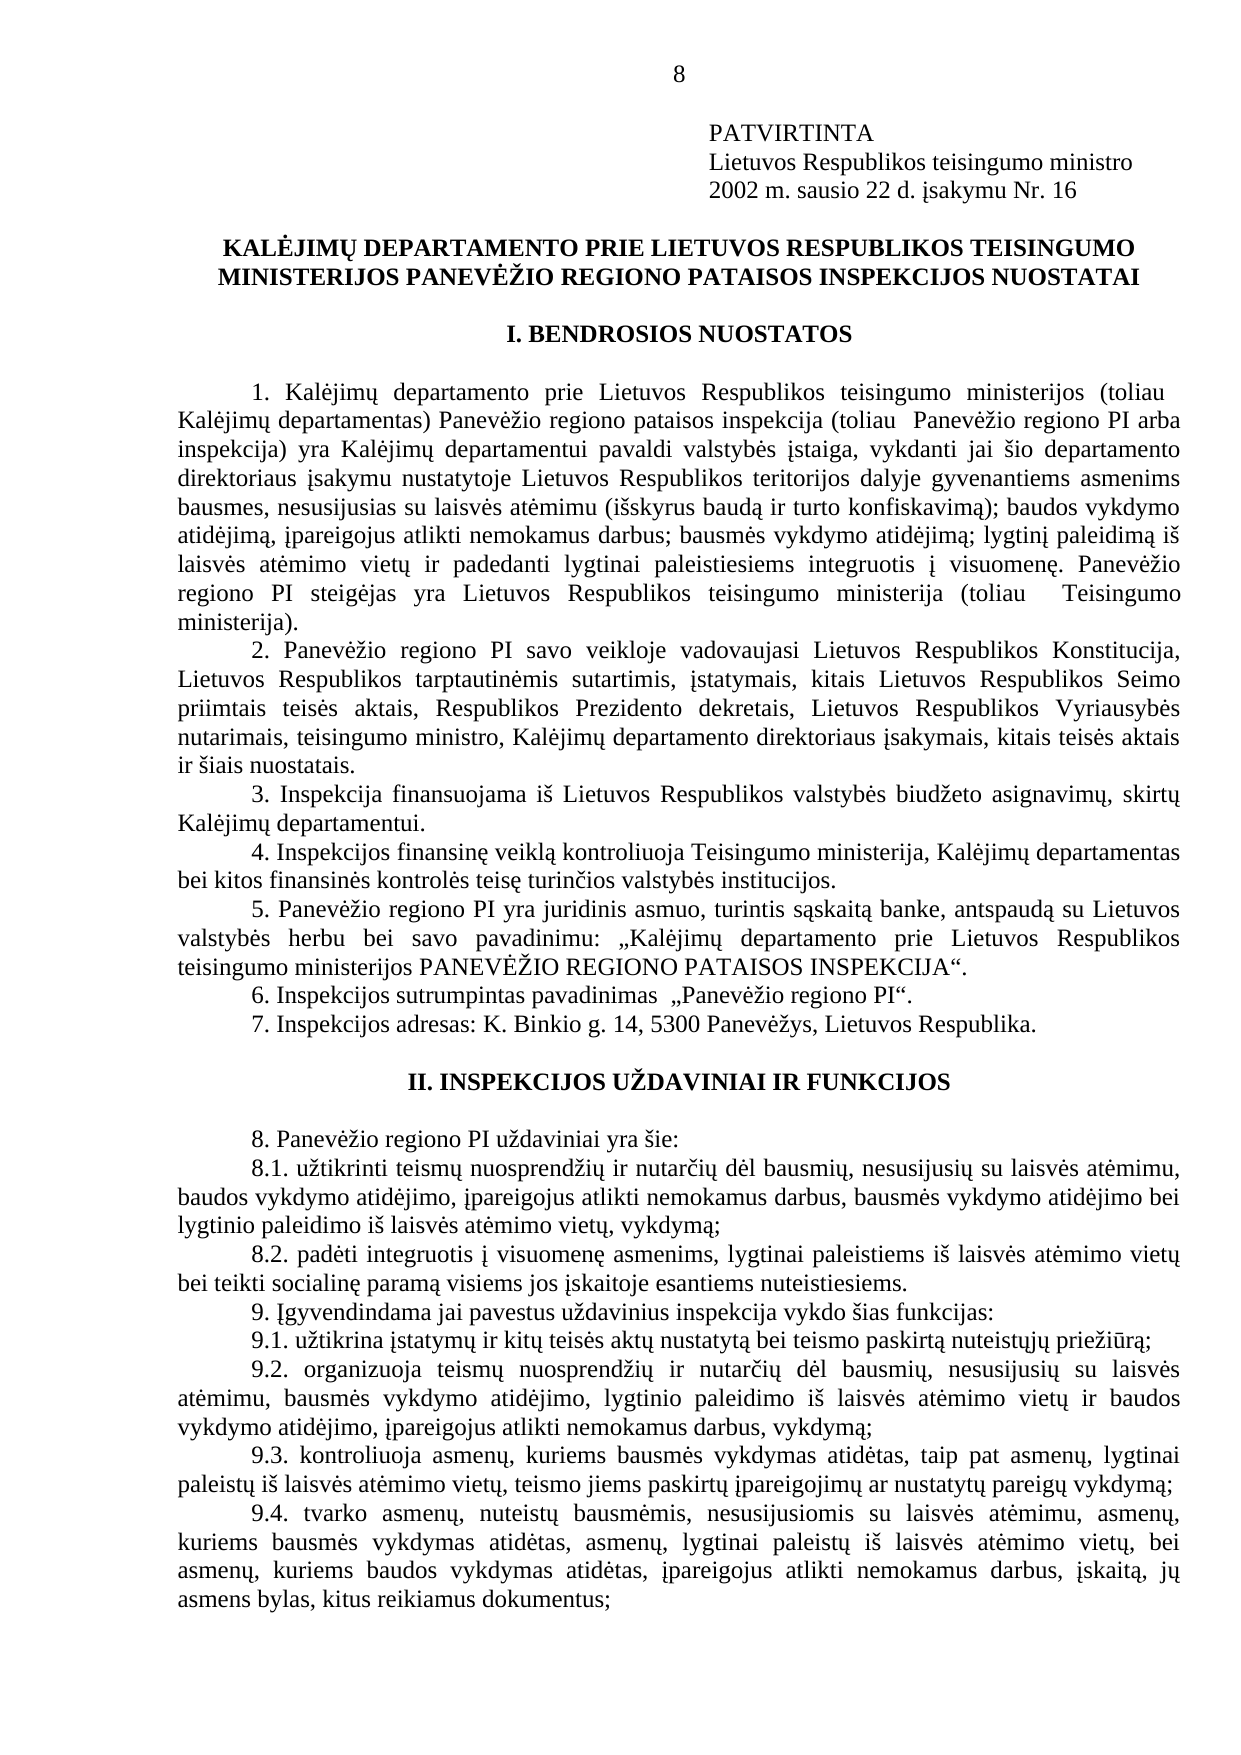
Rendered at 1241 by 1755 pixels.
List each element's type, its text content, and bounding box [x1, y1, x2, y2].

text 9.4. tvarko asmenų, nuteistų bausmėmis, nesusijusiomis su laisvės atėmimu, asmenų, kuriems bausmės vykdymas atidėtas, asmenų, lygtinai paleistų iš laisvės atėmimo vietų, bei asmenų, kuriems baudos vykdymas atidėtas, įpareigojus atlikti nemokamus darbus, įskaitą, jų asmens bylas, kitus reikiamus dokumentus; [177, 1498, 1181, 1613]
text KALĖJIMŲ DEPARTAMENTO PRIE LIETUVOS RESPUBLIKOS TEISINGUMO MINISTERIJOS PANEVĖŽIO REGIONO PATAISOS INSPEKCIJOS NUOSTATAI [177, 233, 1181, 291]
text 4. Inspekcijos finansinę veiklą kontroliuoja Teisingumo ministerija, Kalėjimų departamentas bei kitos finansinės kontrolės teisę turinčios valstybės institucijos. [177, 837, 1181, 894]
text 2. Panevėžio regiono PI savo veikloje vadovaujasi Lietuvos Respublikos Konstitucija, Lietuvos Respublikos tarptautinėmis sutartimis, įstatymais, kitais Lietuvos Respublikos Seimo priimtais teisės aktais, Respublikos Prezidento dekretais, Lietuvos Respublikos Vyriausybės nutarimais, teisingumo ministro, Kalėjimų departamento direktoriaus įsakymais, kitais teisės aktais ir šiais nuostatais. [177, 636, 1181, 779]
text 1. Kalėjimų departamento prie Lietuvos Respublikos teisingumo ministerijos (toliau ­ Kalėjimų departamentas) Panevėžio regiono pataisos inspekcija (toliau ­ Panevėžio regiono PI arba inspekcija) yra Kalėjimų departamentui pavaldi valstybės įstaiga, vykdanti jai šio departamento direktoriaus įsakymu nustatytoje Lietuvos Respublikos teritorijos dalyje gyvenantiems asmenims bausmes, nesusijusias su laisvės atėmimu (išskyrus baudą ir turto konfiskavimą); baudos vykdymo atidėjimą, įpareigojus atlikti nemokamus darbus; bausmės vykdymo atidėjimą; lygtinį paleidimą iš laisvės atėmimo vietų ir padedanti lygtinai paleistiesiems integruotis į visuomenę. Panevėžio regiono PI steigėjas yra Lietuvos Respublikos teisingumo ministerija (toliau ­ Teisingumo ministerija). [177, 377, 1181, 636]
text 5. Panevėžio regiono PI yra juridinis asmuo, turintis sąskaitą banke, antspaudą su Lietuvos valstybės herbu bei savo pavadinimu: „Kalėjimų departamento prie Lietuvos Respublikos teisingumo ministerijos PANEVĖŽIO REGIONO PATAISOS INSPEKCIJA“. [177, 894, 1181, 981]
text 6. Inspekcijos sutrumpintas pavadinimas ­ „Panevėžio regiono PI“. [177, 981, 1181, 1009]
text 8.2. padėti integruotis į visuomenę asmenims, lygtinai paleistiems iš laisvės atėmimo vietų bei teikti socialinę paramą visiems jos įskaitoje esantiems nuteistiesiems. [177, 1239, 1181, 1297]
text 8.1. užtikrinti teismų nuosprendžių ir nutarčių dėl bausmių, nesusijusių su laisvės atėmimu, baudos vykdymo atidėjimo, įpareigojus atlikti nemokamus darbus, bausmės vykdymo atidėjimo bei lygtinio paleidimo iš laisvės atėmimo vietų, vykdymą; [177, 1153, 1181, 1239]
text PATVIRTINTA [177, 118, 1181, 147]
text Lietuvos Respublikos teisingumo ministro [177, 147, 1181, 176]
text 9.1. užtikrina įstatymų ir kitų teisės aktų nustatytą bei teismo paskirtą nuteistųjų priežiūrą; [177, 1326, 1181, 1354]
text 2002 m. sausio 22 d. įsakymu Nr. 16 [177, 176, 1181, 204]
text 9. Įgyvendindama jai pavestus uždavinius inspekcija vykdo šias funkcijas: [177, 1297, 1181, 1326]
text 7. Inspekcijos adresas: K. Binkio g. 14, 5300 Panevėžys, Lietuvos Respublika. [177, 1009, 1181, 1038]
text 9.3. kontroliuoja asmenų, kuriems bausmės vykdymas atidėtas, taip pat asmenų, lygtinai paleistų iš laisvės atėmimo vietų, teismo jiems paskirtų įpareigojimų ar nustatytų pareigų vykdymą; [177, 1441, 1181, 1498]
text 3. Inspekcija finansuojama iš Lietuvos Respublikos valstybės biudžeto asignavimų, skirtų Kalėjimų departamentui. [177, 779, 1181, 837]
text 8. Panevėžio regiono PI uždaviniai yra šie: [177, 1124, 1181, 1153]
text I. BENDROSIOS NUOSTATOS [177, 319, 1181, 348]
text 9.2. organizuoja teismų nuosprendžių ir nutarčių dėl bausmių, nesusijusių su laisvės atėmimu, bausmės vykdymo atidėjimo, lygtinio paleidimo iš laisvės atėmimo vietų ir baudos vykdymo atidėjimo, įpareigojus atlikti nemokamus darbus, vykdymą; [177, 1354, 1181, 1441]
text II. INSPEKCIJOS UŽDAVINIAI IR FUNKCIJOS [177, 1067, 1181, 1096]
